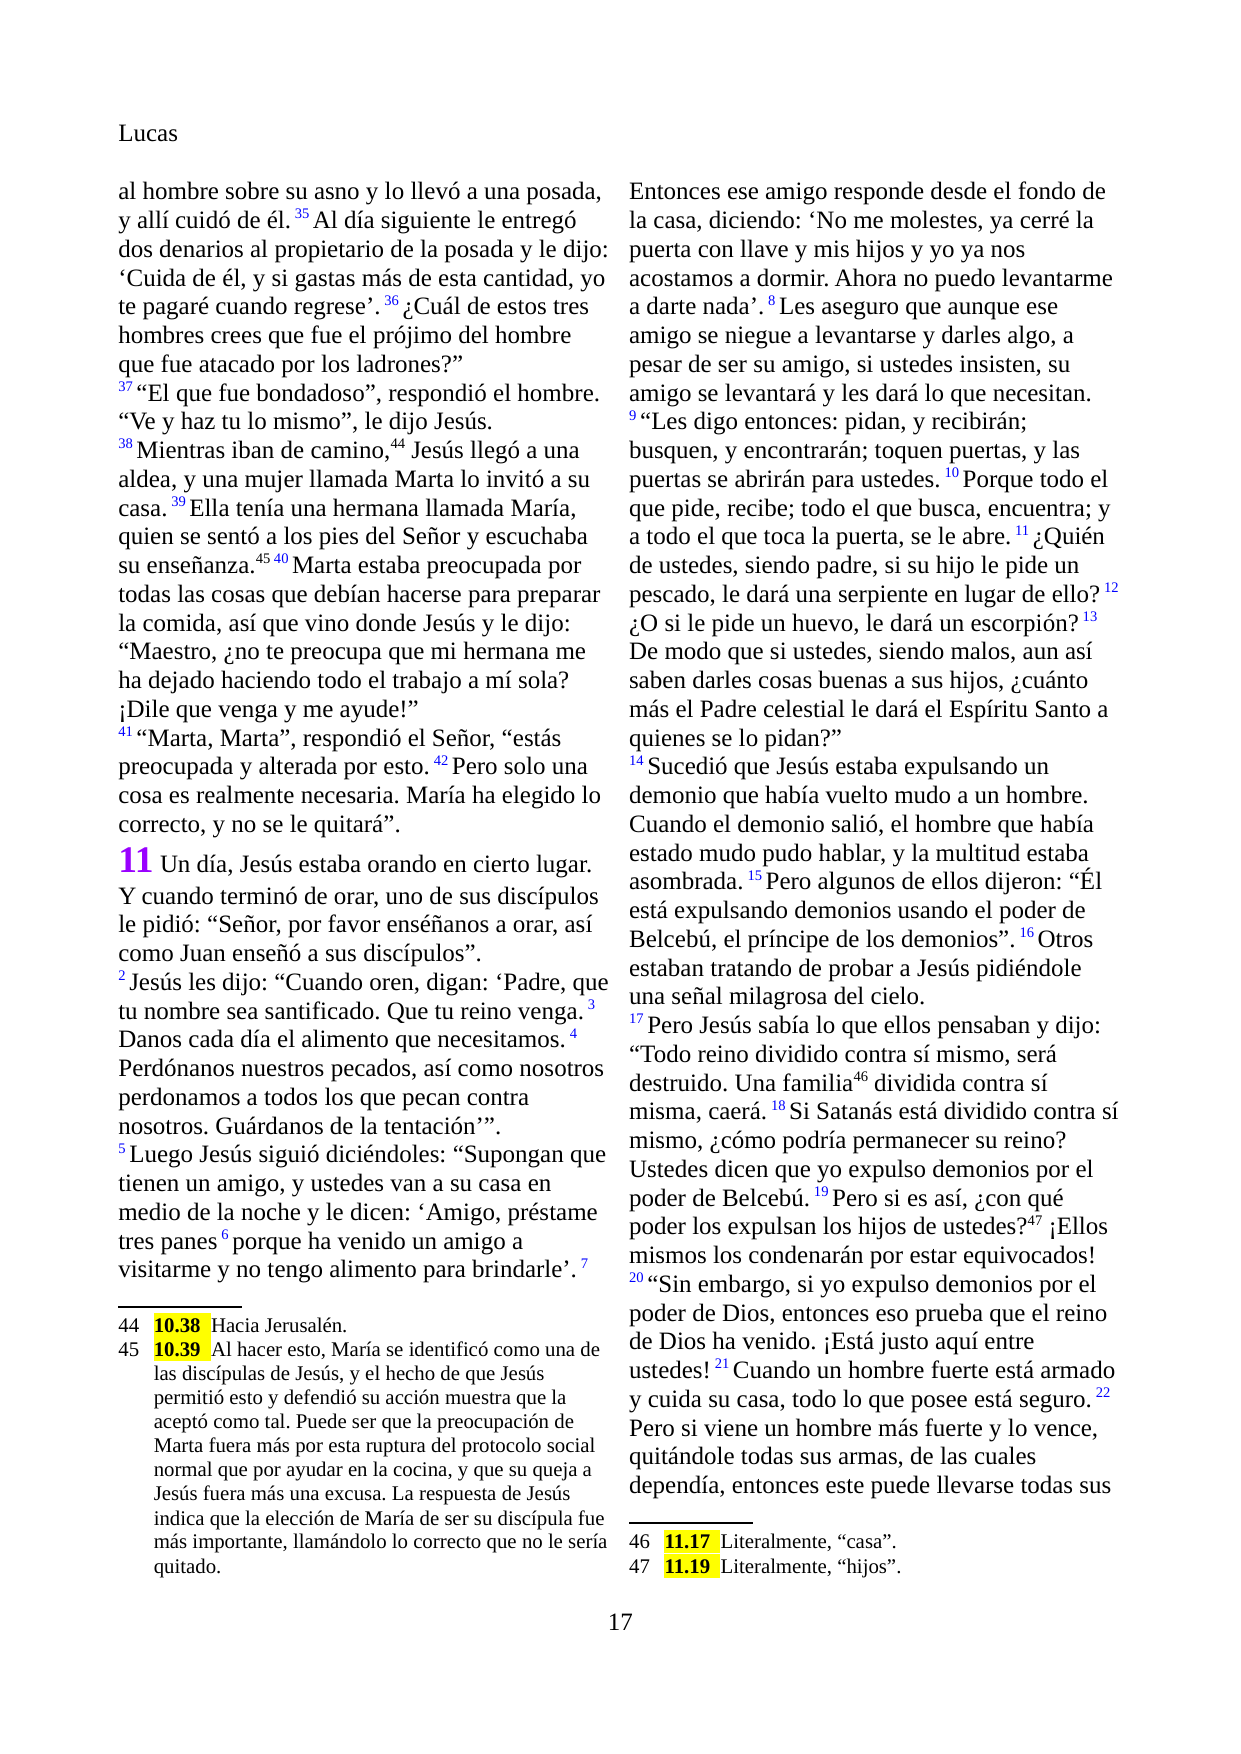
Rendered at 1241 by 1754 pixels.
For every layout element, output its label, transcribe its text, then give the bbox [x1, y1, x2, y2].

text Entonces ese amigo responde desde el fondo de la casa, diciendo: ‘No me molestes, ya cerré la puerta con llave y mis hijos y yo ya nos acostamos a dormir. Ahora no puedo levantarme a darte nada’. 8 Les aseguro que aunque ese amigo se niegue a levantarse y darles algo, a pesar de ser su amigo, si ustedes insisten, su amigo se levantará y les dará lo que necesitan. [629, 176, 1122, 406]
text “Ve y haz tu lo mismo”, le dijo Jesús. [118, 406, 611, 435]
text 10.38 Hacia Jerusalén. [211, 1313, 611, 1337]
text 41 “Marta, Marta”, respondió el Señor, “estás preocupada y alterada por esto. 42 Pero solo una cosa es realmente necesaria. María ha elegido lo correcto, y no se le quitará”. [118, 723, 611, 838]
text 20 “Sin embargo, si yo expulso demonios por el poder de Dios, entonces eso prueba que el reino de Dios ha venido. ¡Está justo aquí entre ustedes! 21 Cuando un hombre fuerte está armado y cuida su casa, todo lo que posee está seguro. 22 Pero si viene un hombre más fuerte y lo vence, quitándole todas sus armas, de las cuales dependía, entonces este puede llevarse todas sus [629, 1269, 1122, 1499]
text 14 Sucedió que Jesús estaba expulsando un demonio que había vuelto mudo a un hombre. Cuando el demonio salió, el hombre que había estado mudo pudo hablar, y la multitud estaba asombrada. 15 Pero algunos de ellos dijeron: “Él está expulsando demonios usando el poder de Belcebú, el príncipe de los demonios”. 16 Otros estaban tratando de probar a Jesús pidiéndole una señal milagrosa del cielo. [629, 751, 1122, 1010]
text 38 Mientras iban de camino, Jesús llegó a una aldea, y una mujer llamada Marta lo invitó a su casa. 39 Ella tenía una hermana llamada María, quien se sentó a los pies del Señor y escuchaba su enseñanza. 40 Marta estaba preocupada por todas las cosas que debían hacerse para preparar la comida, así que vino donde Jesús y le dijo: “Maestro, ¿no te preocupa que mi hermana me ha dejado haciendo todo el trabajo a mí sola? ¡Dile que venga y me ayude!” [118, 435, 611, 723]
text 10.38 Hacia Jerusalén. [118, 1313, 154, 1337]
text al hombre sobre su asno y lo llevó a una posada, y allí cuidó de él. 35 Al día siguiente le entregó dos denarios al propietario de la posada y le dijo: ‘Cuida de él, y si gastas más de esta cantidad, yo te pagaré cuando regrese’. 36 ¿Cuál de estos tres hombres crees que fue el prójimo del hombre que fue atacado por los ladrones?” [118, 176, 611, 378]
text 17 Pero Jesús sabía lo que ellos pensaban y dijo: “Todo reino dividido contra sí mismo, será destruido. Una familia dividida contra sí misma, caerá. 18 Si Satanás está dividido contra sí mismo, ¿cómo podría permanecer su reino? Ustedes dicen que yo expulso demonios por el poder de Belcebú. 19 Pero si es así, ¿con qué poder los expulsan los hijos de ustedes? ¡Ellos mismos los condenarán por estar equivocados! [629, 1010, 1122, 1269]
text 2 Jesús les dijo: “Cuando oren, digan: ‘Padre, que tu nombre sea santificado. Que tu reino venga. 3 Danos cada día el alimento que necesitamos. 4 Perdónanos nuestros pecados, así como nosotros perdonamos a todos los que pecan contra nosotros. Guárdanos de la tentación’”. [118, 967, 611, 1139]
text 5 Luego Jesús siguió diciéndoles: “Supongan que tienen un amigo, y ustedes van a su casa en medio de la noche y le dicen: ‘Amigo, préstame tres panes 6 porque ha venido un amigo a visitarme y no tengo alimento para brindarle’. 7 [118, 1139, 611, 1283]
text 11.17 Literalmente, “casa”. [629, 1529, 1122, 1553]
text 9 “Les digo entonces: pidan, y recibirán; busquen, y encontrarán; toquen puertas, y las puertas se abrirán para ustedes. 10 Porque todo el que pide, recibe; todo el que busca, encuentra; y a todo el que toca la puerta, se le abre. 11 ¿Quién de ustedes, siendo padre, si su hijo le pide un pescado, le dará una serpiente en lugar de ello? 12 ¿O si le pide un huevo, le dará un escorpión? 13 De modo que si ustedes, siendo malos, aun así saben darles cosas buenas a sus hijos, ¿cuánto más el Padre celestial le dará el Espíritu Santo a quienes se lo pidan?” [629, 406, 1122, 751]
text 11 Un día, Jesús estaba orando en cierto lugar. Y cuando terminó de orar, uno de sus discípulos le pidió: “Señor, por favor enséñanos a orar, así como Juan enseñó a sus discípulos”. [118, 838, 611, 967]
text 37 “El que fue bondadoso”, respondió el hombre. [118, 378, 611, 406]
text 10.39 Al hacer esto, María se identificó como una de las discípulas de Jesús, y el hecho de que Jesús permitió esto y defendió su acción muestra que la aceptó como tal. Puede ser que la preocupación de Marta fuera más por esta ruptura del protocolo social normal que por ayudar en la cocina, y que su queja a Jesús fuera más una excusa. La respuesta de Jesús indica que la elección de María de ser su discípula fue más importante, llamándolo lo correcto que no le sería quitado. [118, 1337, 611, 1578]
text 11.19 Literalmente, “hijos”. [629, 1553, 1122, 1578]
